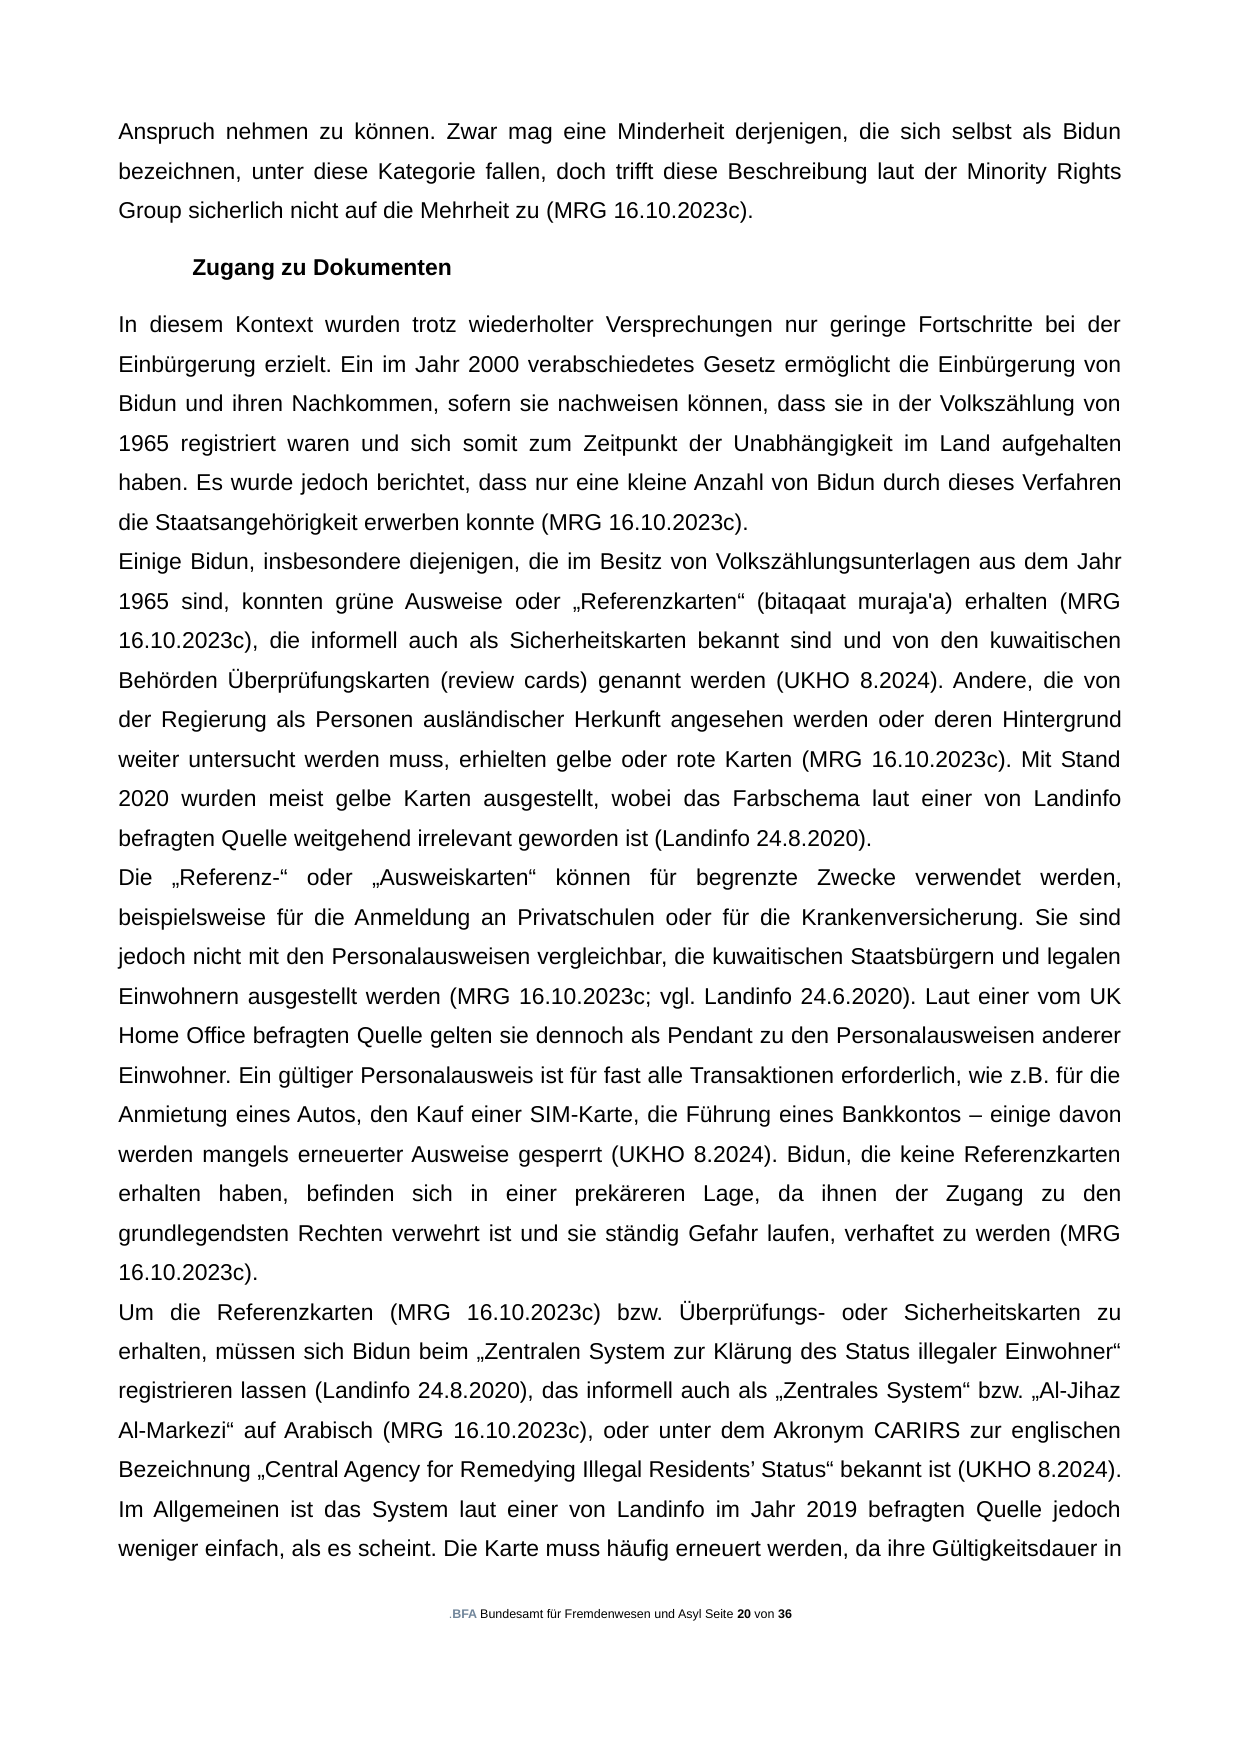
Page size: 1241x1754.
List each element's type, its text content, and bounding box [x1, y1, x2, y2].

text Die „Referenz-“ oder „Ausweiskarten“ können für begrenzte Zwecke verwendet werden, beispielsweise für die Anmeldung an Privatschulen oder für die Krankenversicherung. Sie sind jedoch nicht mit den Personalausweisen vergleichbar, die kuwaitischen Staatsbürgern und legalen Einwohnern ausgestellt werden (MRG 16.10.2023c; vgl. Landinfo 24.6.2020). Laut einer vom UK Home Office befragten Quelle gelten sie dennoch als Pendant zu den Personalausweisen anderer Einwohner. Ein gültiger Personalausweis ist für fast alle Transaktionen erforderlich, wie z.B. für die Anmietung eines Autos, den Kauf einer SIM-Karte, die Führung eines Bankkontos – einige davon werden mangels erneuerter Ausweise gesperrt (UKHO 8.2024). Bidun, die keine Referenzkarten erhalten haben, befinden sich in einer prekäreren Lage, da ihnen der Zugang zu den grundlegendsten Rechten verwehrt ist und sie ständig Gefahr laufen, verhaftet zu werden (MRG 16.10.2023c). [118, 864, 1122, 1285]
text In diesem Kontext wurden trotz wiederholter Versprechungen nur geringe Fortschritte bei der Einbürgerung erzielt. Ein im Jahr 2000 verabschiedetes Gesetz ermöglicht die Einbürgerung von Bidun und ihren Nachkommen, sofern sie nachweisen können, dass sie in der Volkszählung von 1965 registriert waren und sich somit zum Zeitpunkt der Unabhängigkeit im Land aufgehalten haben. Es wurde jedoch berichtet, dass nur eine kleine Anzahl von Bidun durch dieses Verfahren die Staatsangehörigkeit erwerben konnte (MRG 16.10.2023c). [118, 311, 1122, 535]
text Zugang zu Dokumenten [192, 254, 1122, 281]
text Einige Bidun, insbesondere diejenigen, die im Besitz von Volkszählungsunterlagen aus dem Jahr 1965 sind, konnten grüne Ausweise oder „Referenzkarten“ (bitaqaat muraja'a) erhalten (MRG 16.10.2023c), die informell auch als Sicherheitskarten bekannt sind und von den kuwaitischen Behörden Überprüfungskarten (review cards) genannt werden (UKHO 8.2024). Andere, die von der Regierung als Personen ausländischer Herkunft angesehen werden oder deren Hintergrund weiter untersucht werden muss, erhielten gelbe oder rote Karten (MRG 16.10.2023c). Mit Stand 2020 wurden meist gelbe Karten ausgestellt, wobei das Farbschema laut einer von Landinfo befragten Quelle weitgehend irrelevant geworden ist (Landinfo 24.8.2020). [118, 548, 1122, 851]
text Um die Referenzkarten (MRG 16.10.2023c) bzw. Überprüfungs- oder Sicherheitskarten zu erhalten, müssen sich Bidun beim „Zentralen System zur Klärung des Status illegaler Einwohner“ registrieren lassen (Landinfo 24.8.2020), das informell auch als „Zentrales System“ bzw. „Al-Jihaz Al-Markezi“ auf Arabisch (MRG 16.10.2023c), oder unter dem Akronym CARIRS zur englischen Bezeichnung „Central Agency for Remedying Illegal Residents’ Status“ bekannt ist (UKHO 8.2024). Im Allgemeinen ist das System laut einer von Landinfo im Jahr 2019 befragten Quelle jedoch weniger einfach, als es scheint. Die Karte muss häufig erneuert werden, da ihre Gültigkeitsdauer in [118, 1298, 1122, 1562]
text Anspruch nehmen zu können. Zwar mag eine Minderheit derjenigen, die sich selbst als Bidun bezeichnen, unter diese Kategorie fallen, doch trifft diese Beschreibung laut der Minority Rights Group sicherlich nicht auf die Mehrheit zu (MRG 16.10.2023c). [118, 118, 1122, 223]
